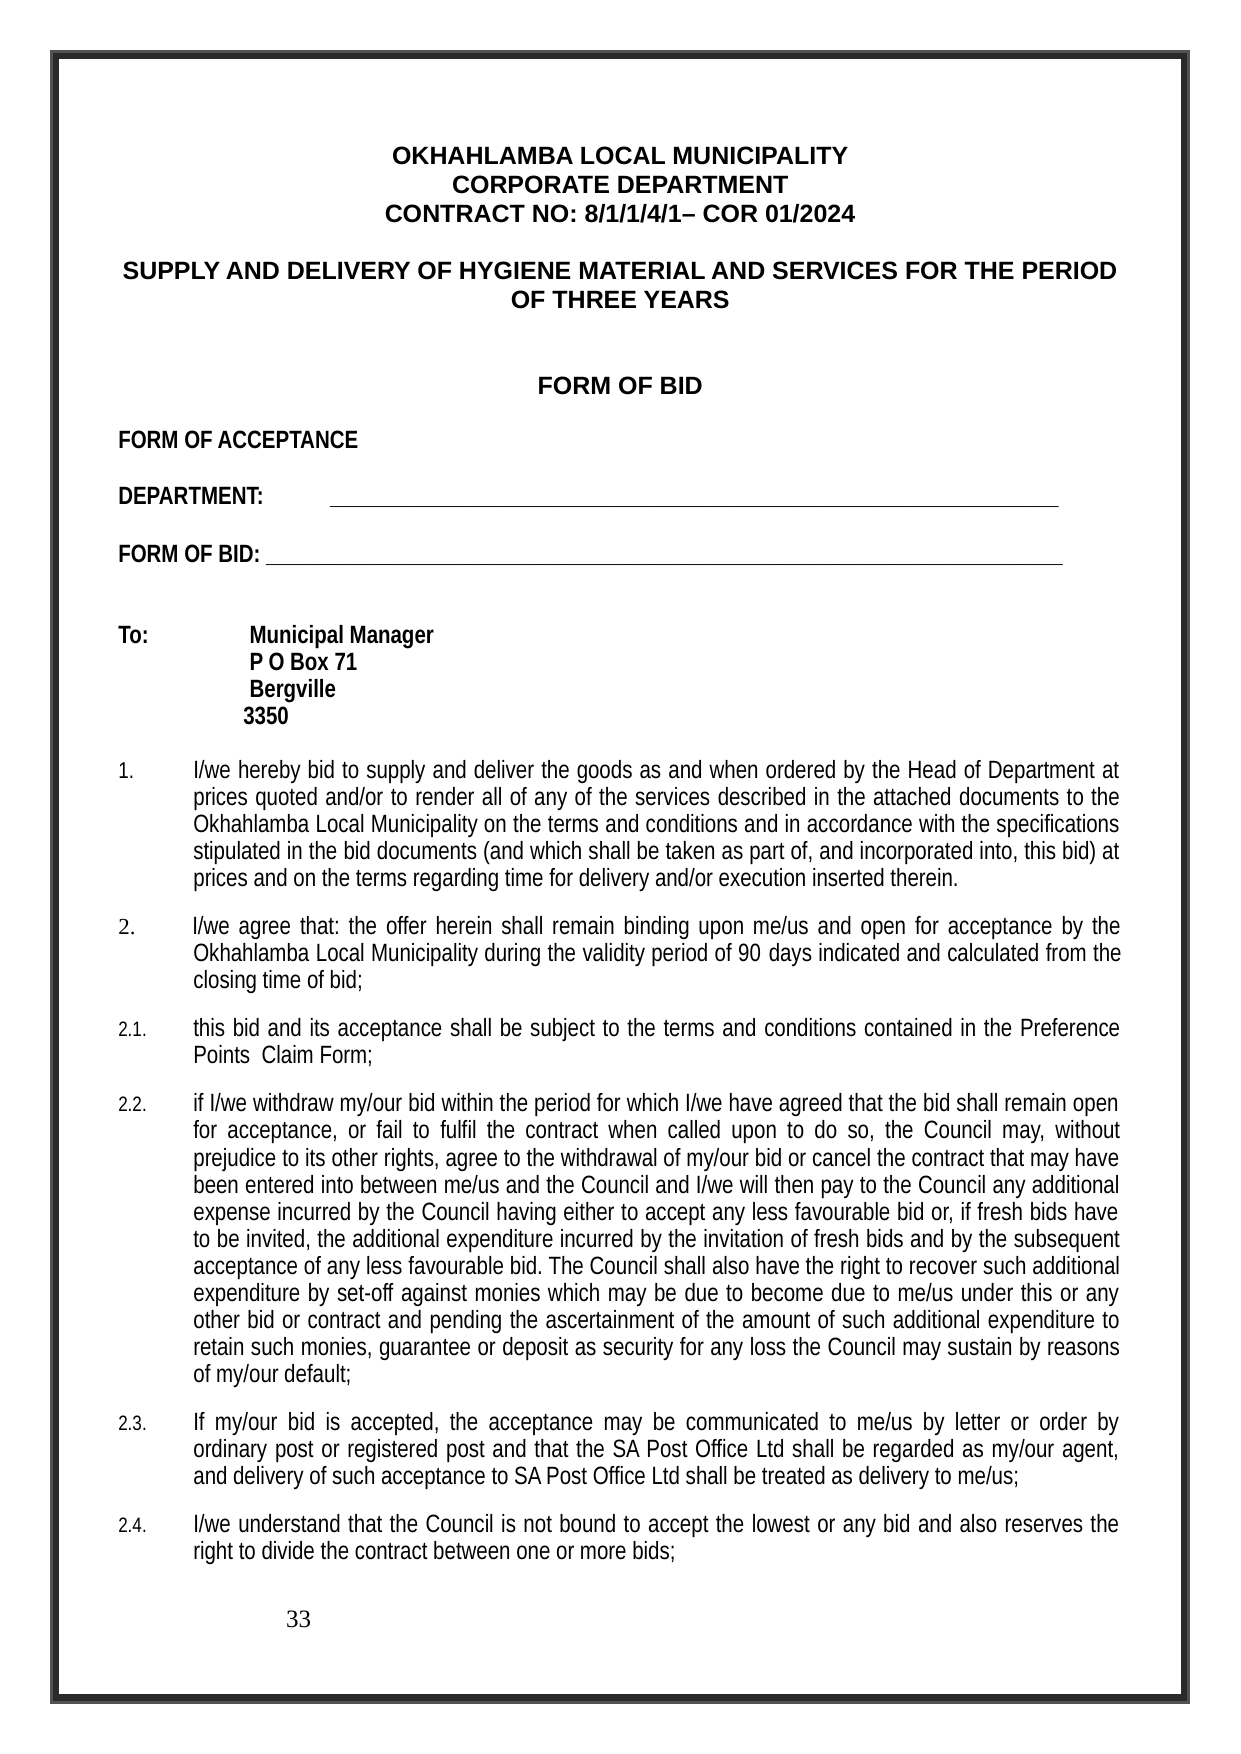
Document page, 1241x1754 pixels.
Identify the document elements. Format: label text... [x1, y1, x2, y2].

text FORM OF BID [118, 371, 1122, 400]
text FORM OF ACCEPTANCE [118, 427, 1122, 454]
text SUPPLY AND DELIVERY OF HYGIENE MATERIAL AND SERVICES FOR THE PERIOD OF THREE YEARS [118, 256, 1122, 314]
list I/we agree that: the offer herein shall remain binding upon me/us and open for acceptance by the Okhahlamba Local Municipality during the validity period of 90 days indicated and calculated from the closing time of bid; [118, 913, 1122, 994]
list I/we understand that the Council is not bound to accept the lowest or any bid and also reserves the right to divide the contract between one or more bids; [118, 1511, 1122, 1565]
text 3350 [118, 703, 1122, 730]
list if I/we withdraw my/our bid within the period for which I/we have agreed that the bid shall remain open for acceptance, or fail to fulfil the contract when called upon to do so, the Council may, without prejudice to its other rights, agree to the withdrawal of my/our bid or cancel the contract that may have been entered into between me/us and the Council and I/we will then pay to the Council any additional expense incurred by the Council having either to accept any less favourable bid or, if fresh bids have to be invited, the additional expenditure incurred by the invitation of fresh bids and by the subsequent acceptance of any less favourable bid. The Council shall also have the right to recover such additional expenditure by set-off against monies which may be due to become due to me/us under this or any other bid or contract and pending the ascertainment of the amount of such additional expenditure to retain such monies, guarantee or deposit as security for any loss the Council may sustain by reasons of my/our default; [118, 1090, 1122, 1388]
text P O Box 71 [118, 648, 1122, 676]
text DEPARTMENT: ________________________________________________________________ [118, 481, 1138, 510]
text To: Municipal Manager [118, 621, 1122, 648]
list If my/our bid is accepted, the acceptance may be communicated to me/us by letter or order by ordinary post or registered post and that the SA Post Office Ltd shall be regarded as my/our agent, and delivery of such acceptance to SA Post Office Ltd shall be treated as delivery to me/us; [118, 1409, 1122, 1490]
text FORM OF BID: ______________________________________________________________________ [118, 538, 1138, 567]
text OKHAHLAMBA LOCAL MUNICIPALITY [118, 141, 1122, 170]
list I/we hereby bid to supply and deliver the goods as and when ordered by the Head of Department at prices quoted and/or to render all of any of the services described in the attached documents to the Okhahlamba Local Municipality on the terms and conditions and in accordance with the specifications stipulated in the bid documents (and which shall be taken as part of, and incorporated into, this bid) at prices and on the terms regarding time for delivery and/or execution inserted therein. [118, 757, 1122, 892]
text CONTRACT NO: 8/1/1/4/1– COR 01/2024 [118, 199, 1122, 227]
text CORPORATE DEPARTMENT [118, 170, 1122, 199]
list this bid and its acceptance shall be subject to the terms and conditions contained in the Preference Points Claim Form; [118, 1015, 1122, 1069]
text Bergville [118, 676, 1122, 703]
